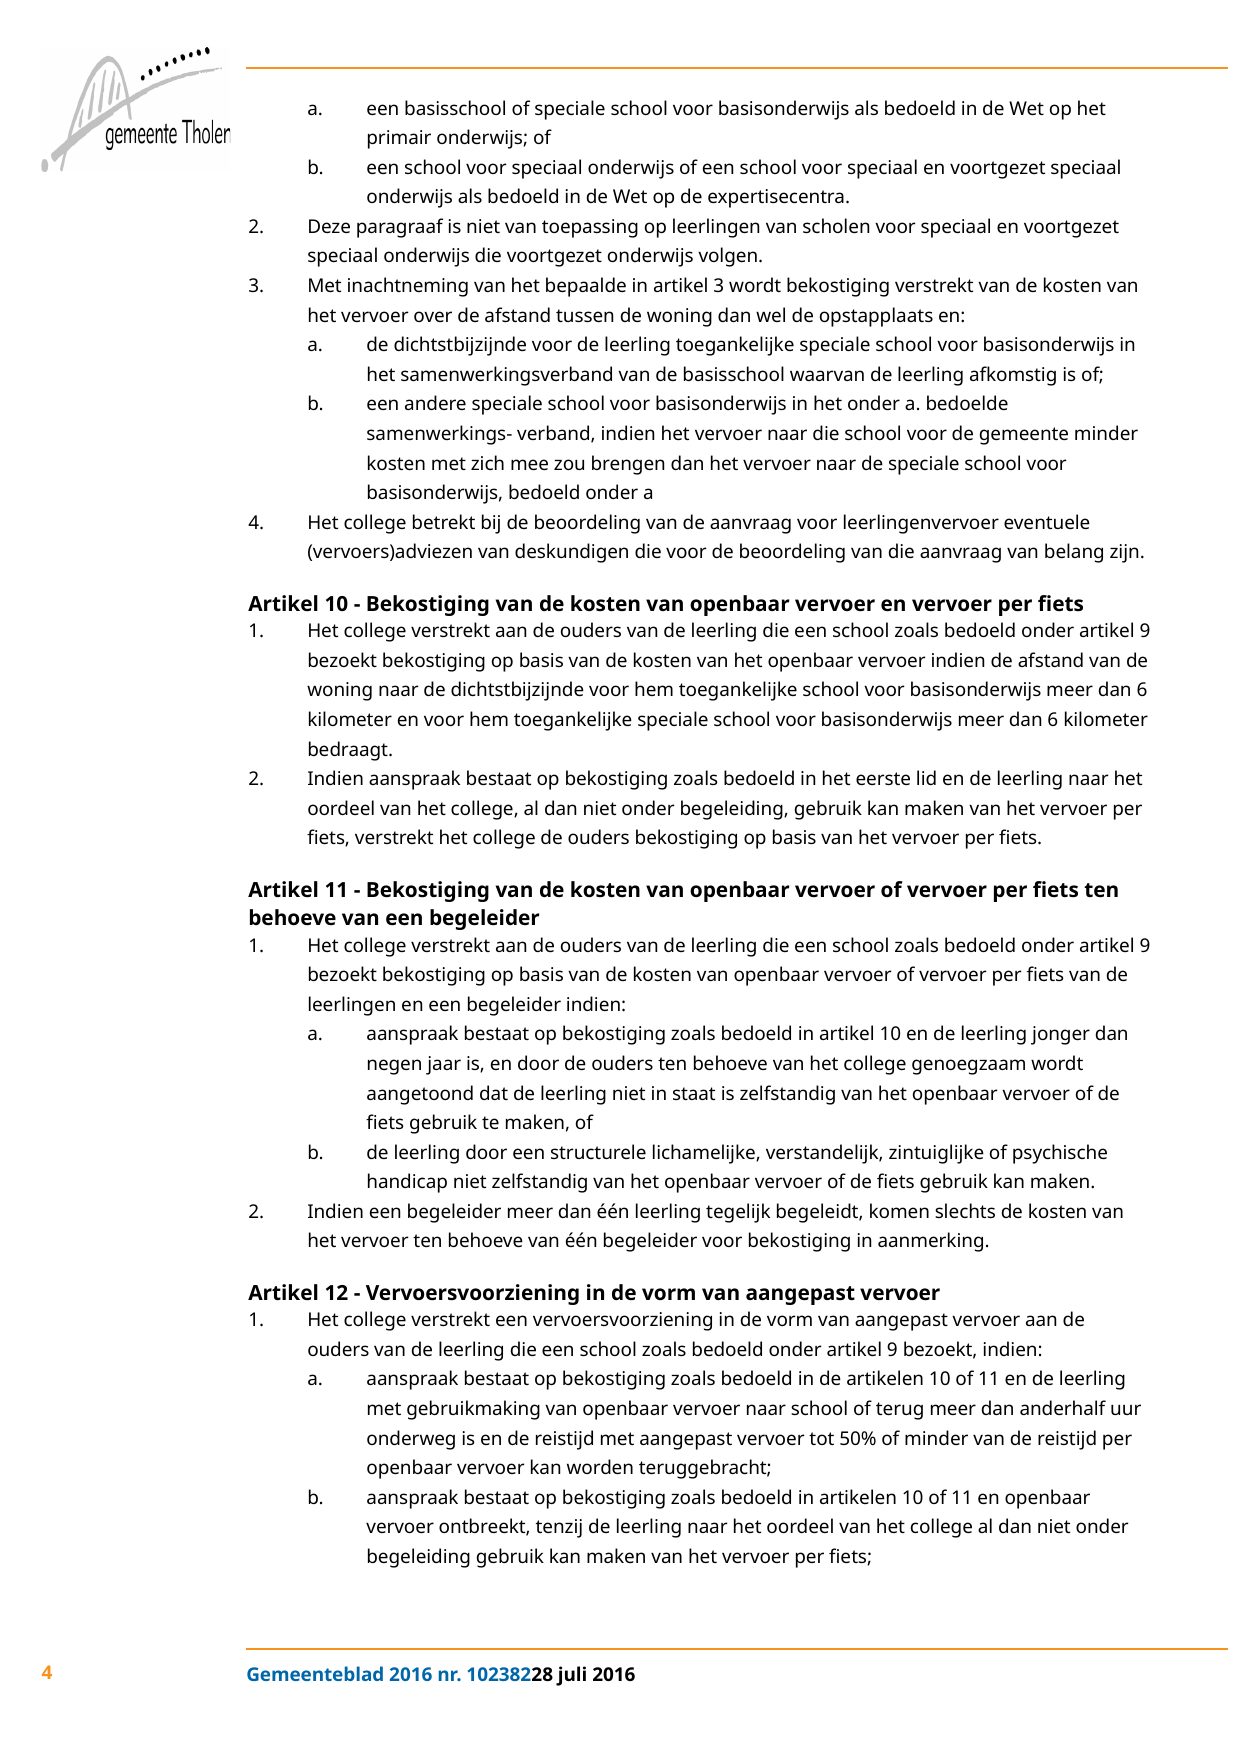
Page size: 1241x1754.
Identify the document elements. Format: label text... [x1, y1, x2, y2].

list Het college verstrekt een vervoersvoorziening in de vorm van aangepast vervoer aan de ouders van de leerling die een school zoals bedoeld onder artikel 9 bezoekt, indien: [248, 1306, 1152, 1362]
text Artikel 11 - Bekostiging van de kosten van openbaar vervoer of vervoer per fiets ten behoeve van een begeleider [248, 875, 1152, 932]
text Artikel 12 - Vervoersvoorziening in de vorm van aangepast vervoer [248, 1278, 1152, 1306]
list aanspraak bestaat op bekostiging zoals bedoeld in artikel 10 en de leerling jonger dan negen jaar is, en door de ouders ten behoeve van het college genoegzaam wordt aangetoond dat de leerling niet in staat is zelfstandig van het openbaar vervoer of de fiets gebruik te maken, of [307, 1021, 1152, 1135]
picture [41, 47, 231, 172]
list Indien aanspraak bestaat op bekostiging zoals bedoeld in het eerste lid en de leerling naar het oordeel van het college, al dan niet onder begeleiding, gebruik kan maken van het vervoer per fiets, verstrekt het college de ouders bekostiging op basis van het vervoer per fiets. [248, 765, 1152, 850]
text Artikel 10 - Bekostiging van de kosten van openbaar vervoer en vervoer per fiets [248, 589, 1152, 617]
list aanspraak bestaat op bekostiging zoals bedoeld in artikelen 10 of 11 en openbaar vervoer ontbreekt, tenzij de leerling naar het oordeel van het college al dan niet onder begeleiding gebruik kan maken van het vervoer per fiets; [307, 1484, 1152, 1569]
list de leerling door een structurele lichamelijke, verstandelijk, zintuiglijke of psychische handicap niet zelfstandig van het openbaar vervoer of de fiets gebruik kan maken. [307, 1139, 1152, 1194]
list aanspraak bestaat op bekostiging zoals bedoeld in de artikelen 10 of 11 en de leerling met gebruikmaking van openbaar vervoer naar school of terug meer dan anderhalf uur onderweg is en de reistijd met aangepast vervoer tot 50% of minder van de reistijd per openbaar vervoer kan worden teruggebracht; [307, 1366, 1152, 1480]
list een andere speciale school voor basisonderwijs in het onder a. bedoelde samenwerkings- verband, indien het vervoer naar die school voor de gemeente minder kosten met zich mee zou brengen dan het vervoer naar de speciale school voor basisonderwijs, bedoeld onder a [307, 391, 1152, 505]
list Het college betrekt bij de beoordeling van de aanvraag voor leerlingenvervoer eventuele (vervoers)adviezen van deskundigen die voor de beoordeling van die aanvraag van belang zijn. [248, 509, 1152, 564]
list een basisschool of speciale school voor basisonderwijs als bedoeld in de Wet op het primair onderwijs; of [307, 95, 1152, 150]
list de dichtstbijzijnde voor de leerling toegankelijke speciale school voor basisonderwijs in het samenwerkingsverband van de basisschool waarvan de leerling afkomstig is of; [307, 331, 1152, 387]
list Met inachtneming van het bepaalde in artikel 3 wordt bekostiging verstrekt van de kosten van het vervoer over de afstand tussen de woning dan wel de opstapplaats en: [248, 272, 1152, 328]
list Deze paragraaf is niet van toepassing op leerlingen van scholen voor speciaal en voortgezet speciaal onderwijs die voortgezet onderwijs volgen. [248, 213, 1152, 268]
list Indien een begeleider meer dan één leerling tegelijk begeleidt, komen slechts de kosten van het vervoer ten behoeve van één begeleider voor bekostiging in aanmerking. [248, 1198, 1152, 1253]
list Het college verstrekt aan de ouders van de leerling die een school zoals bedoeld onder artikel 9 bezoekt bekostiging op basis van de kosten van het openbaar vervoer indien de afstand van de woning naar de dichtstbijzijnde voor hem toegankelijke school voor basisonderwijs meer dan 6 kilometer en voor hem toegankelijke speciale school voor basisonderwijs meer dan 6 kilometer bedraagt. [248, 617, 1152, 761]
list een school voor speciaal onderwijs of een school voor speciaal en voortgezet speciaal onderwijs als bedoeld in de Wet op de expertisecentra. [307, 154, 1152, 209]
list Het college verstrekt aan de ouders van de leerling die een school zoals bedoeld onder artikel 9 bezoekt bekostiging op basis van de kosten van openbaar vervoer of vervoer per fiets van de leerlingen en een begeleider indien: [248, 932, 1152, 1017]
